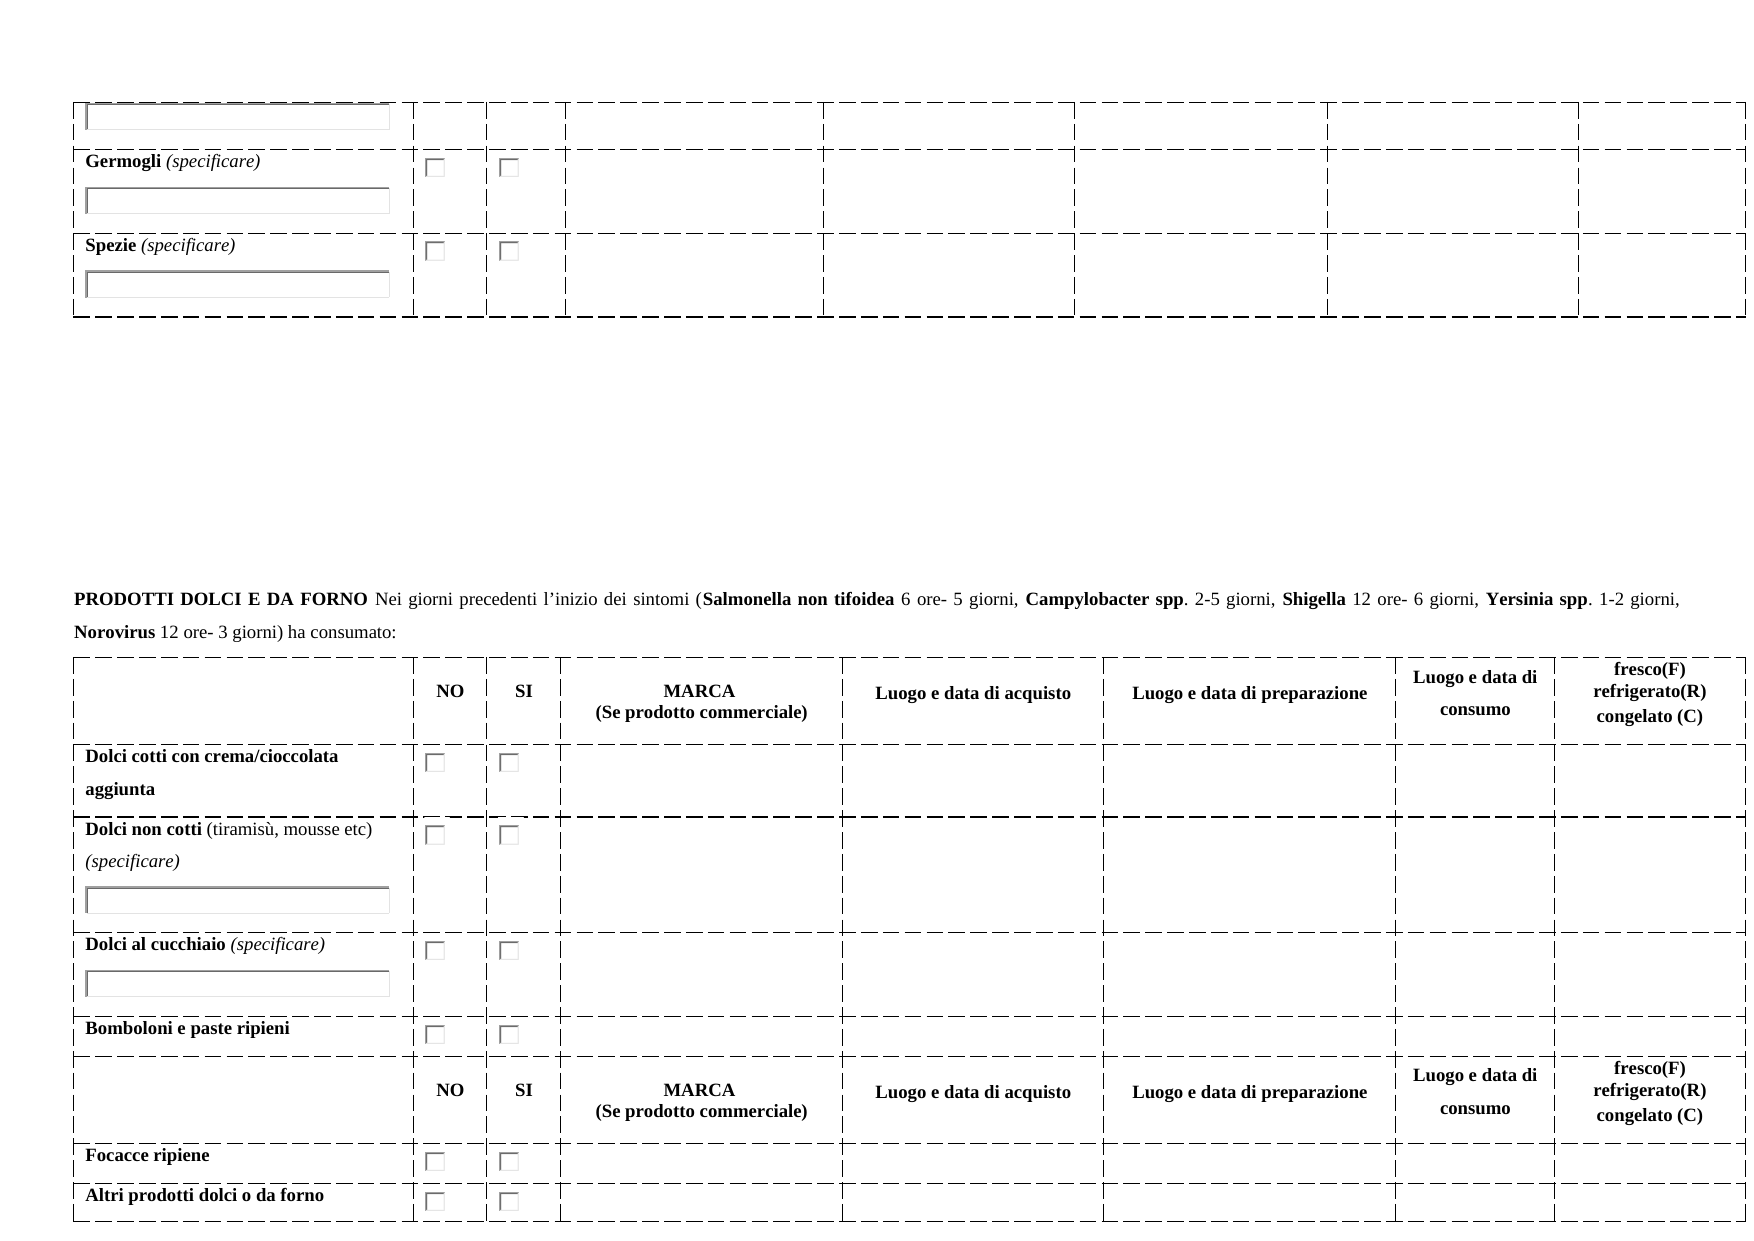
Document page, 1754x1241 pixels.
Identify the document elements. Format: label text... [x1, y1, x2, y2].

table_cell [843, 1016, 1104, 1056]
table_cell [566, 149, 824, 233]
table_cell fresco(F) refrigerato(R) congelato (C) [1554, 1056, 1745, 1143]
table_cell [1104, 816, 1396, 932]
table_cell [413, 744, 487, 816]
table_cell [1104, 744, 1396, 816]
table_cell [1327, 233, 1578, 316]
table_cell Bomboloni e paste ripieni [74, 1016, 413, 1056]
table_cell [524, 1183, 561, 1221]
table_cell [1104, 1183, 1396, 1221]
table_cell [843, 744, 1104, 816]
table_cell MARCA (Se prodotto commerciale) [561, 1056, 842, 1143]
table_cell [824, 149, 1074, 233]
table_cell [1578, 233, 1745, 316]
table_header SI [487, 657, 561, 744]
table_header MARCA (Se prodotto commerciale) [561, 657, 842, 744]
table_cell [413, 816, 487, 932]
table_cell [561, 1016, 842, 1056]
table_cell [74, 102, 413, 149]
table_cell [413, 932, 487, 1016]
table_cell [1327, 102, 1578, 149]
table_header [74, 657, 413, 744]
table_cell [561, 744, 842, 816]
table_header Luogo e data di acquisto [843, 657, 1104, 744]
table_cell [1074, 102, 1327, 149]
table_cell [843, 932, 1104, 1016]
table_cell [487, 744, 561, 816]
table_cell [487, 1016, 561, 1056]
table_cell [413, 1183, 424, 1221]
table_cell [1396, 1143, 1554, 1183]
table_header Luogo e data di consumo [1396, 657, 1554, 744]
table_cell [413, 1143, 487, 1183]
table_cell [824, 233, 1074, 316]
table_cell Luogo e data di consumo [1396, 1056, 1554, 1143]
table_cell [450, 1183, 487, 1221]
table_cell [1396, 816, 1554, 932]
table_cell [1554, 1183, 1745, 1221]
table_cell Altri prodotti dolci o da forno [74, 1183, 413, 1221]
table_cell [566, 233, 824, 316]
table_cell [1396, 1016, 1554, 1056]
table_cell [413, 102, 487, 149]
table_cell Germogli (specificare) [74, 149, 413, 233]
table_cell [566, 102, 824, 149]
table_cell Luogo e data di preparazione [1104, 1056, 1396, 1143]
table_cell [1554, 816, 1745, 932]
table_cell [1578, 149, 1745, 233]
table_cell [824, 102, 1074, 149]
table_cell [487, 149, 566, 233]
table_cell [843, 1183, 1104, 1221]
table_cell [487, 816, 561, 932]
table_cell [1074, 233, 1327, 316]
table_header NO [413, 657, 487, 744]
table_cell [74, 1056, 413, 1143]
table_cell Dolci non cotti (tiramisù, mousse etc) (specificare) [74, 816, 413, 932]
table_cell [1104, 1143, 1396, 1183]
text PRODOTTI DOLCI E DA FORNO Nei giorni precedenti l’inizio dei sintomi (Salmonella non tifoidea 6 ore- 5 giorni, Campylobacter spp. 2-5 giorni, Shigella 12 ore- 6 giorni, Yersinia spp. 1-2 giorni, Norovirus 12 ore- 3 giorni) ha consumato: [74, 588, 1680, 642]
table_cell [561, 816, 842, 932]
table_cell [1327, 149, 1578, 233]
table_cell [1554, 1016, 1745, 1056]
table_cell [487, 102, 566, 149]
table_cell [487, 1143, 561, 1183]
table_cell Dolci al cucchiaio (specificare) [74, 932, 413, 1016]
table_cell [1104, 932, 1396, 1016]
table_cell [1554, 932, 1745, 1016]
table_cell [413, 149, 487, 233]
table_cell [487, 233, 566, 316]
table_cell Spezie (specificare) [74, 233, 413, 316]
table_cell [843, 816, 1104, 932]
table_cell [1554, 1143, 1745, 1183]
table_cell [413, 233, 487, 316]
table_cell [1104, 1016, 1396, 1056]
table_cell Luogo e data di acquisto [843, 1056, 1104, 1143]
table_cell [1396, 1183, 1554, 1221]
table_cell [1554, 744, 1745, 816]
table_cell NO [413, 1056, 487, 1143]
table_cell SI [487, 1056, 561, 1143]
table_cell Dolci cotti con crema/cioccolata aggiunta [74, 744, 413, 816]
table_cell [561, 1183, 842, 1221]
table_cell [843, 1143, 1104, 1183]
table_cell [1074, 149, 1327, 233]
table_header fresco(F) refrigerato(R) congelato (C) [1554, 657, 1745, 744]
table_cell [561, 1143, 842, 1183]
table_cell [487, 1183, 498, 1221]
table_header Luogo e data di preparazione [1104, 657, 1396, 744]
table_cell [1396, 932, 1554, 1016]
table_cell [487, 932, 561, 1016]
table_cell [561, 932, 842, 1016]
table_cell [413, 1016, 487, 1056]
table_cell [1578, 102, 1745, 149]
table_cell [1396, 744, 1554, 816]
table_cell Focacce ripiene [74, 1143, 413, 1183]
